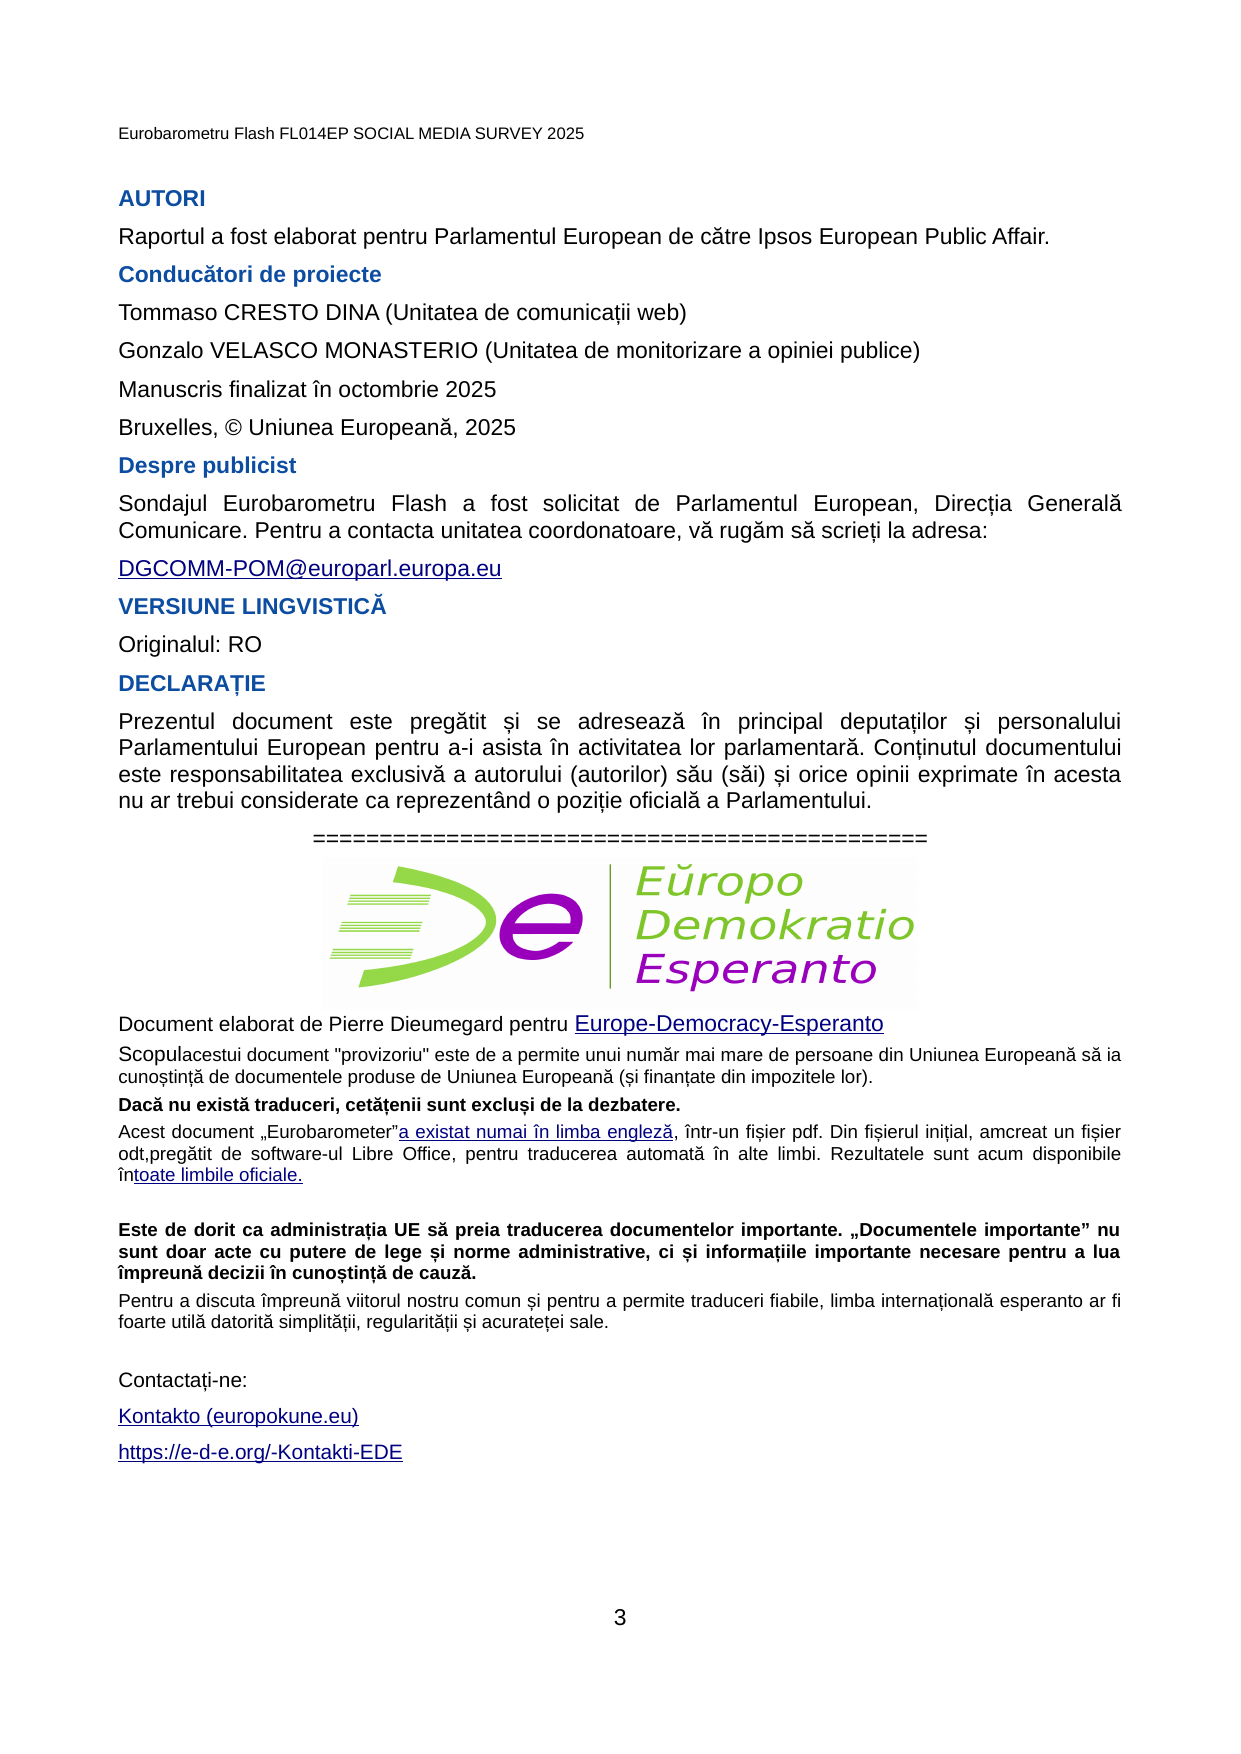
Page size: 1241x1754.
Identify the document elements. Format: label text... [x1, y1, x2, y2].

text Document elaborat de Pierre Dieumegard pentru Europe-Democracy-Esperanto [118, 863, 1122, 1036]
text Raportul a fost elaborat pentru Parlamentul European de către Ipsos European Public Affair. [118, 223, 1122, 249]
text Kontakto (europokune.eu) [118, 1404, 1122, 1428]
text https://e-d-e.org/-Kontakti-EDE [118, 1440, 1122, 1464]
text Pentru a discuta împreună viitorul nostru comun și pentru a permite traduceri fiabile, limba internațională esperanto ar fi foarte utilă datorită simplității, regularității și acurateței sale. [118, 1289, 1122, 1332]
text VERSIUNE LINGVISTICĂ [118, 593, 1122, 619]
text AUTORI [118, 184, 1122, 211]
text DGCOMM-POM@europarl.europa.eu [118, 555, 1122, 581]
text ============================================== [118, 825, 1122, 852]
text Manuscris finalizat în octombrie 2025 [118, 376, 1122, 402]
text Contactați-ne: [118, 1368, 1122, 1392]
text Conducători de proiecte [118, 261, 1122, 287]
text Despre publicist [118, 452, 1122, 478]
text Prezentul document este pregătit și se adresează în principal deputaților și personalului Parlamentului European pentru a-i asista în activitatea lor parlamentară. Conținutul documentului este responsabilitatea exclusivă a autorului (autorilor) său (săi) și orice opinii exprimate în acesta nu ar trebui considerate ca reprezentând o poziție oficială a Parlamentului. [118, 708, 1122, 813]
text Dacă nu există traduceri, cetățenii sunt excluși de la dezbatere. [118, 1093, 1122, 1115]
text Acest document „Eurobarometer”a existat numai în limba engleză, într-un fișier pdf. Din fișierul inițial, amcreat un fișier odt,pregătit de software-ul Libre Office, pentru traducerea automată în alte limbi. Rezultatele sunt acum disponibile întoate limbile oficiale. [118, 1121, 1122, 1186]
text Tommaso CRESTO DINA (Unitatea de comunicații web) [118, 299, 1122, 326]
text Scopulacestui document "provizoriu" este de a permite unui număr mai mare de persoane din Uniunea Europeană să ia cunoștință de documentele produse de Uniunea Europeană (și finanțate din impozitele lor). [118, 1042, 1122, 1088]
text Bruxelles, © Uniunea Europeană, 2025 [118, 414, 1122, 440]
text DECLARAȚIE [118, 670, 1122, 696]
text Sondajul Eurobarometru Flash a fost solicitat de Parlamentul European, Direcția Generală Comunicare. Pentru a contacta unitatea coordonatoare, vă rugăm să scrieți la adresa: [118, 490, 1122, 543]
text Este de dorit ca administrația UE să preia traducerea documentelor importante. „Documentele importante” nu sunt doar acte cu putere de lege și norme administrative, ci și informațiile importante necesare pentru a lua împreună decizii în cunoștință de cauză. [118, 1219, 1122, 1283]
text Originalul: RO [118, 631, 1122, 658]
text Gonzalo VELASCO MONASTERIO (Unitatea de monitorizare a opiniei publice) [118, 337, 1122, 364]
picture [321, 857, 919, 1010]
